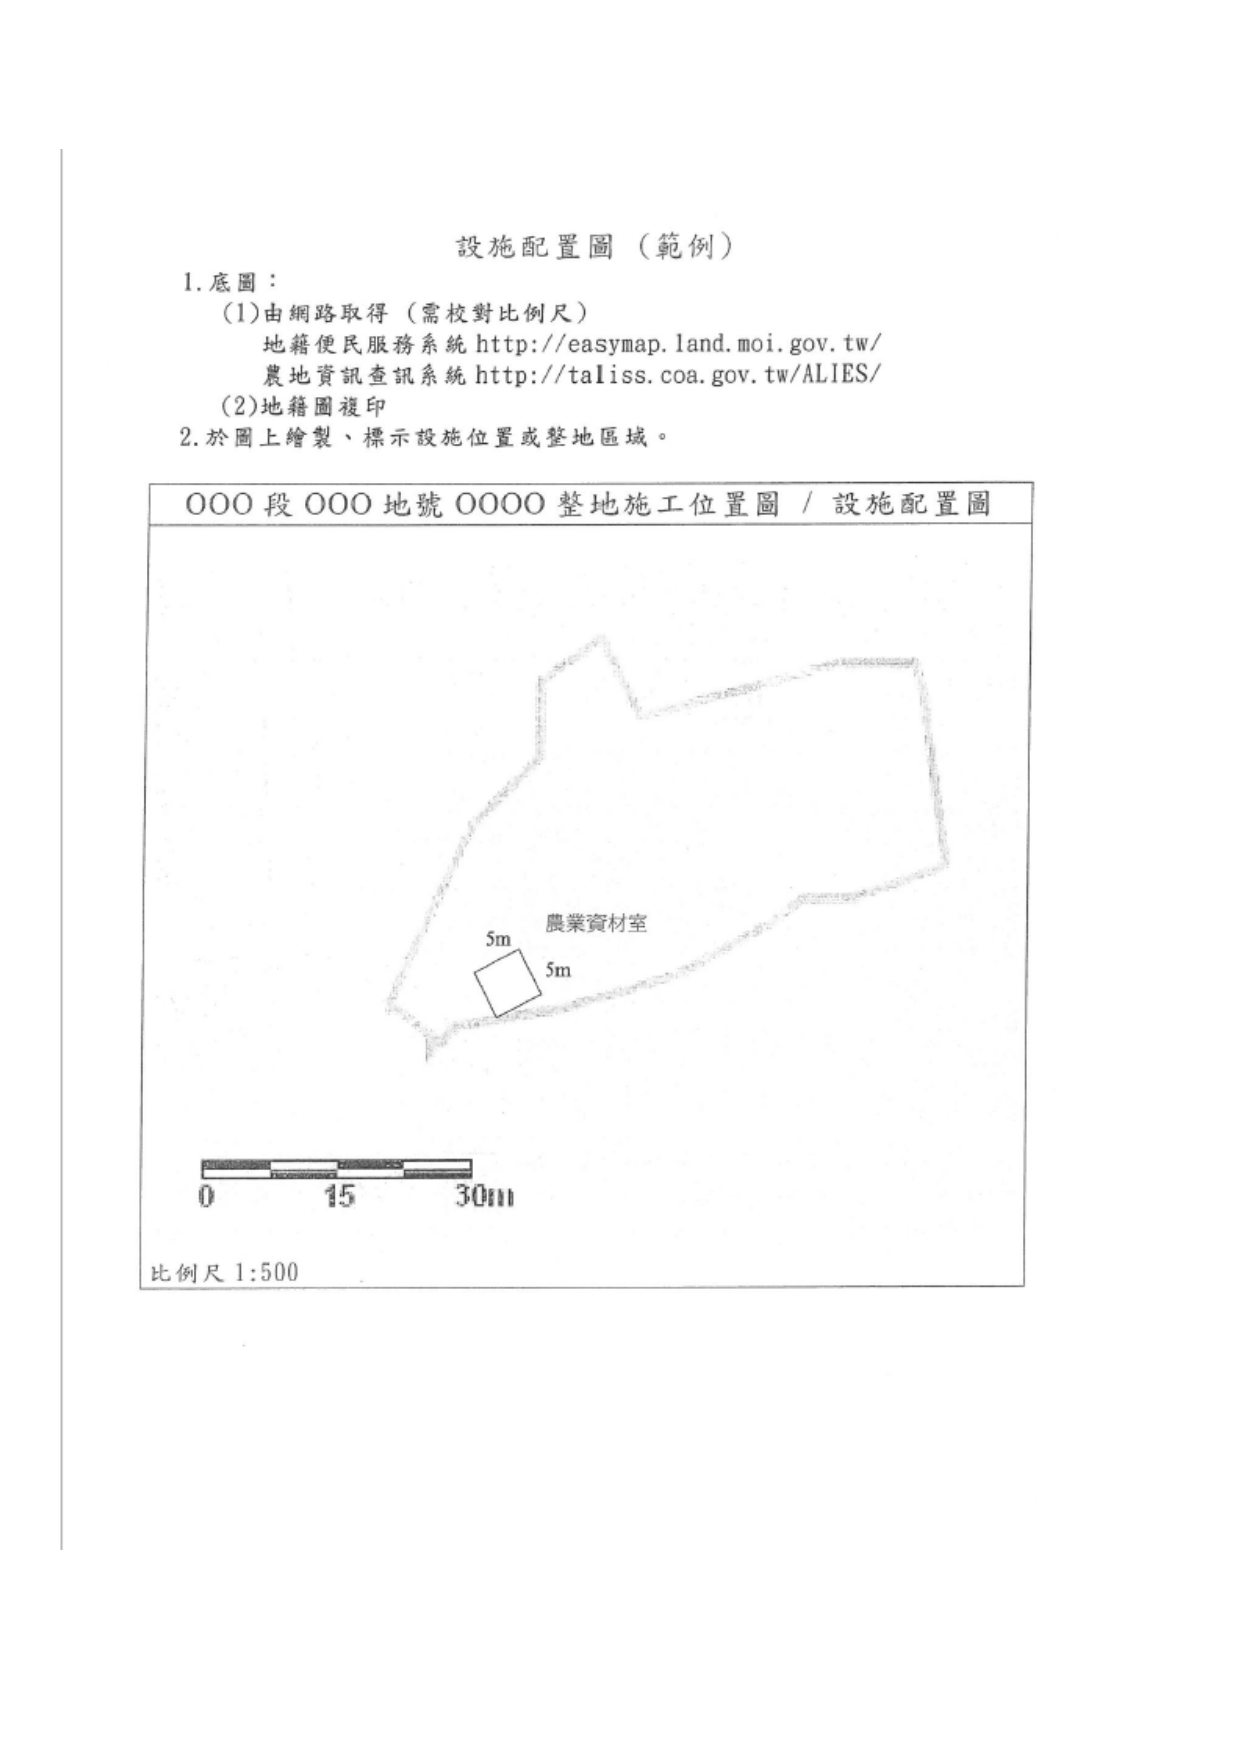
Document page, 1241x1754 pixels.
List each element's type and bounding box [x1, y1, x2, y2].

picture [60, 149, 1069, 1550]
